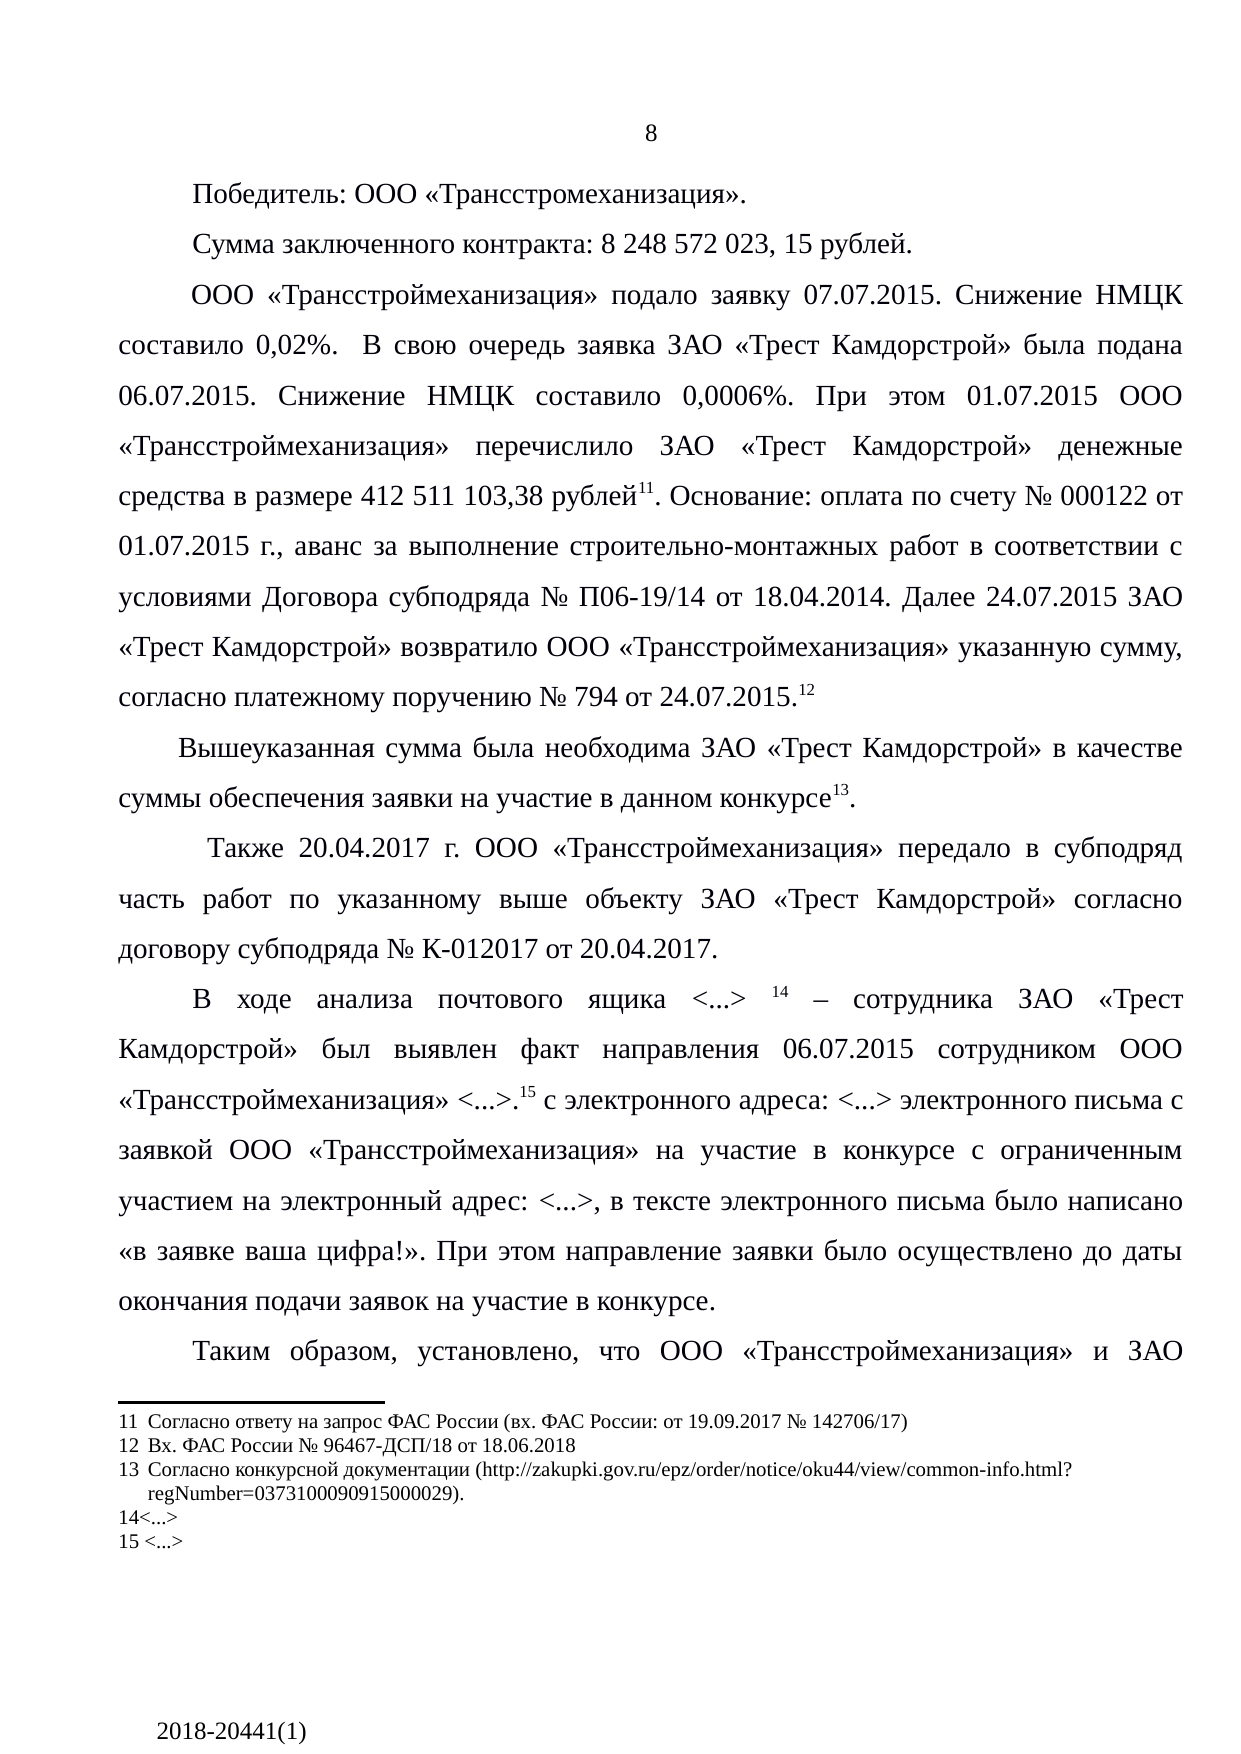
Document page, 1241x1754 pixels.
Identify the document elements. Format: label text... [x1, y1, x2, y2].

text Победитель: ООО «Трансстромеханизация». [118, 176, 1184, 210]
text Таким образом, установлено, что ООО «Трансстроймеханизация» и ЗАО [118, 1333, 1184, 1367]
text Также 20.04.2017 г. ООО «Трансстроймеханизация» передало в субподряд часть работ по указанному выше объекту ЗАО «Трест Камдорстрой» согласно договору субподряда № К-012017 от 20.04.2017. [118, 830, 1184, 964]
text Вышеуказанная сумма была необходима ЗАО «Трест Камдорстрой» в качестве суммы обеспечения заявки на участие в данном конкурсе. [118, 730, 1184, 814]
text Согласно ответу на запрос ФАС России (вх. ФАС России: от 19.09.2017 № 142706/17) [118, 1408, 1184, 1433]
text <...> [118, 1505, 1184, 1529]
text Согласно конкурсной документации (http://zakupki.gov.ru/epz/order/notice/oku44/view/common-info.html?regNumber=0373100090915000029). [118, 1457, 1184, 1505]
text ООО «Трансстроймеханизация» подало заявку 07.07.2015. Снижение НМЦК составило 0,02%. В свою очередь заявка ЗАО «Трест Камдорстрой» была подана 06.07.2015. Снижение НМЦК составило 0,0006%. При этом 01.07.2015 ООО «Трансстроймеханизация» перечислило ЗАО «Трест Камдорстрой» денежные средства в размере 412 511 103,38 рублей. Основание: оплата по счету № 000122 от 01.07.2015 г., аванс за выполнение строительно-монтажных работ в соответствии с условиями Договора субподряда № П06-19/14 от 18.04.2014. Далее 24.07.2015 ЗАО «Трест Камдорстрой» возвратило ООО «Трансстроймеханизация» указанную сумму, согласно платежному поручению № 794 от 24.07.2015. [118, 277, 1184, 713]
text Сумма заключенного контракта: 8 248 572 023, 15 рублей. [118, 227, 1184, 260]
text Вх. ФАС России № 96467-ДСП/18 от 18.06.2018 [118, 1433, 1184, 1457]
text <...> [118, 1529, 1184, 1553]
text В ходе анализа почтового ящика <...> – сотрудника ЗАО «Трест Камдорстрой» был выявлен факт направления 06.07.2015 сотрудником ООО «Трансстроймеханизация» <...>. с электронного адреса: <...> электронного письма с заявкой ООО «Трансстроймеханизация» на участие в конкурсе с ограниченным участием на электронный адрес: <...>, в тексте электронного письма было написано «в заявке ваша цифра!». При этом направление заявки было осуществлено до даты окончания подачи заявок на участие в конкурсе. [118, 981, 1184, 1317]
